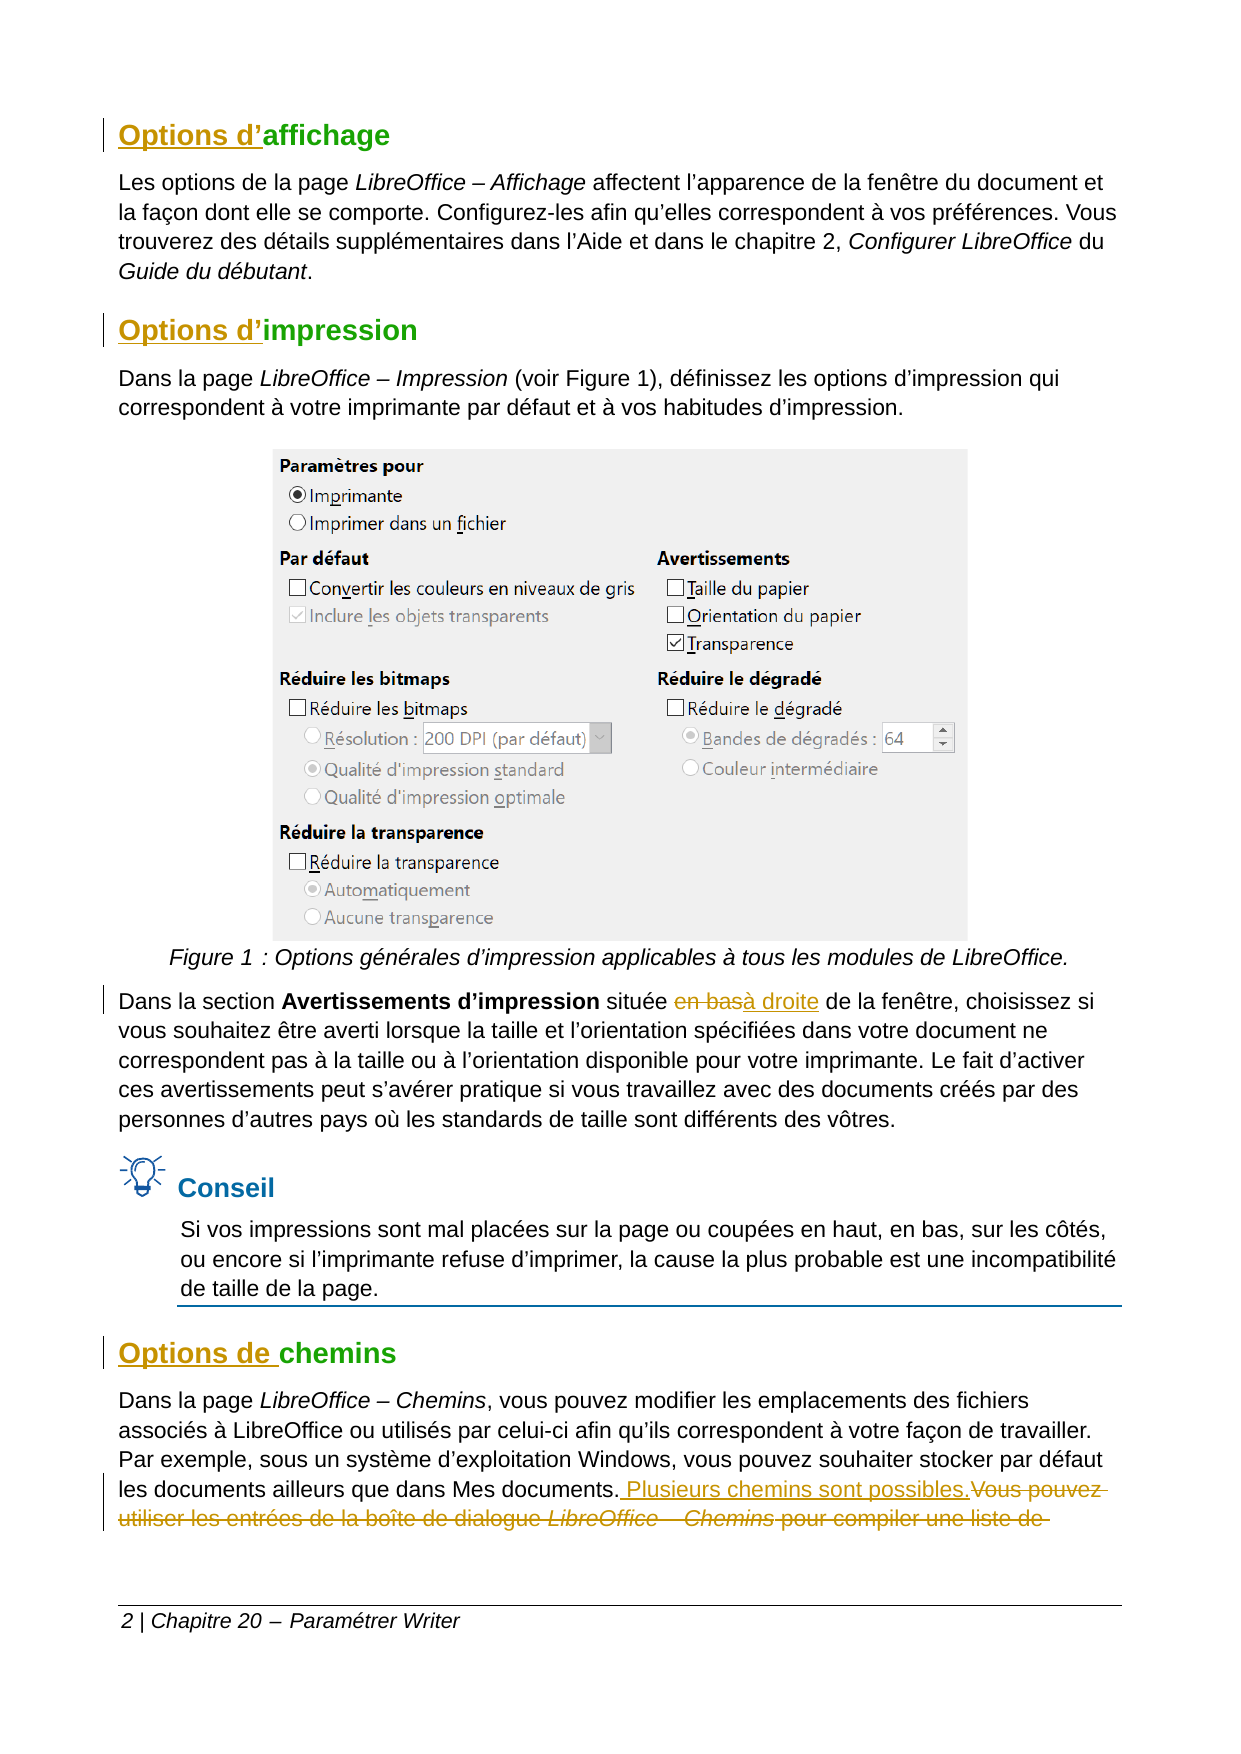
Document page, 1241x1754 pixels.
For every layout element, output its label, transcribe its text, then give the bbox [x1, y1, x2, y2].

text Dans la page LibreOffice – Chemins, vous pouvez modifier les emplacements des fichiers associés à LibreOffice ou utilisés par celui-ci afin qu’ils correspondent à votre façon de travailler. Par exemple, sous un système d’exploitation Windows, vous pouvez souhaiter stocker par défaut les documents ailleurs que dans Mes documents. Plusieurs chemins sont possibles. [118, 1384, 1122, 1531]
text Dans la section Avertissements d’impression située à droite de la fenêtre, choisissez si vous souhaitez être averti lorsque la taille et l’orientation spécifiées dans votre document ne correspondent pas à la taille ou à l’orientation disponible pour votre imprimante. Le fait d’activer ces avertissements peut s’avérer pratique si vous travaillez avec des documents créés par des personnes d’autres pays où les standards de taille sont différents des vôtres. [118, 985, 1122, 1132]
text Si vos impressions sont mal placées sur la page ou coupées en haut, en bas, sur les côtés, ou encore si l’imprimante refuse d’imprimer, la cause la plus probable est une incompatibilité de taille de la page. [177, 1210, 1122, 1305]
text Figure 1 : Options générales d’impression applicables à tous les modules de LibreOffice. [118, 941, 1122, 970]
text Les options de la page LibreOffice – Affichage affectent l’apparence de la fenêtre du document et la façon dont elle se comporte. Configurez-les afin qu’elles correspondent à vos préférences. Vous trouverez des détails supplémentaires dans l’Aide et dans le chapitre 2, Configurer LibreOffice du Guide du débutant. [118, 166, 1122, 284]
list Conseil [118, 1154, 1122, 1203]
picture [272, 449, 968, 941]
text Dans la page LibreOffice – Impression (voir Figure 1), définissez les options d’impression qui correspondent à votre imprimante par défaut et à vos habitudes d’impression. [118, 361, 1122, 420]
subtitle Options d’impression [118, 313, 1122, 347]
subtitle Options de chemins [118, 1336, 1122, 1369]
subtitle Options d’affichage [118, 118, 1122, 152]
